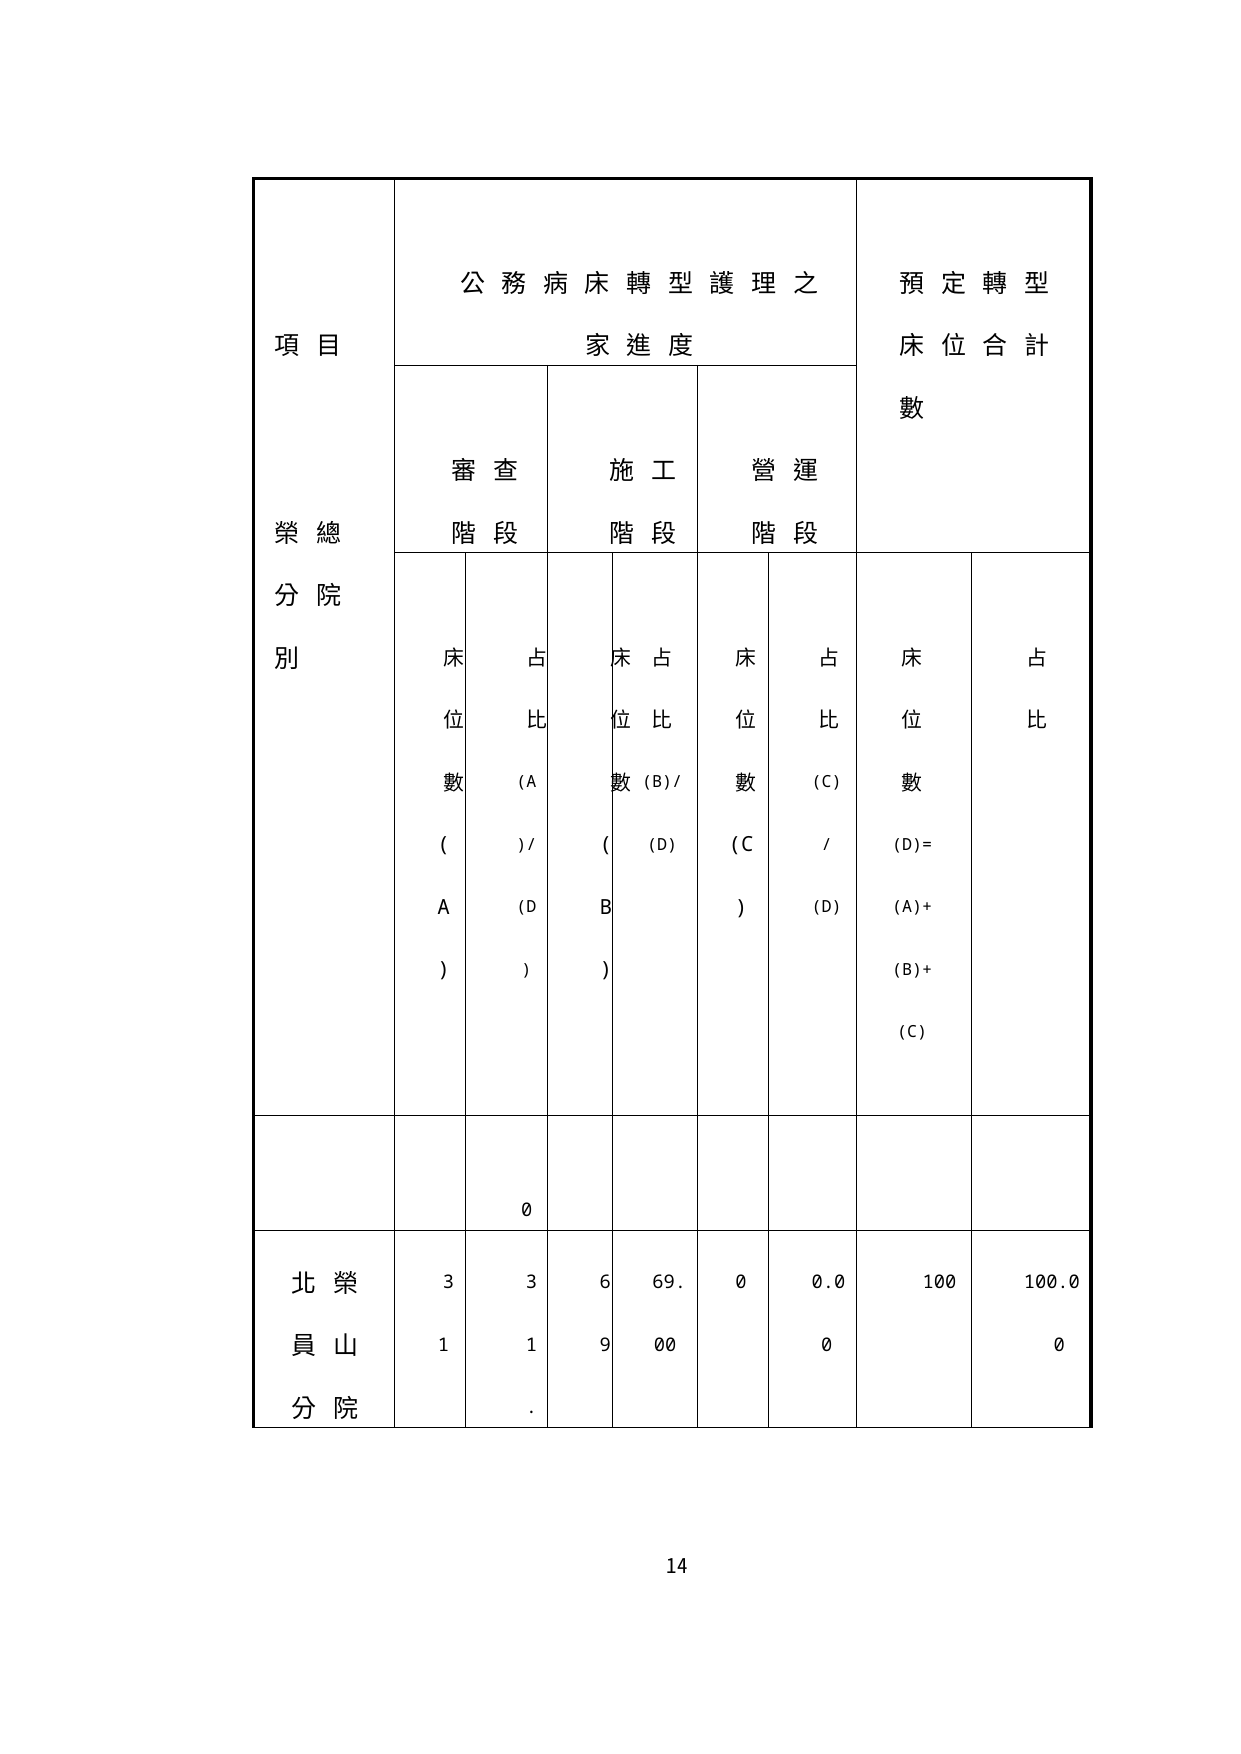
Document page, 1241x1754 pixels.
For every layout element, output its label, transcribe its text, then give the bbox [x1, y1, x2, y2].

table_cell [613, 1116, 697, 1230]
table_cell [972, 1116, 1089, 1230]
table_cell 床位數 (C) [698, 553, 768, 1115]
table_cell 占比 (C)/(D) [769, 553, 856, 1115]
table_cell 占比 (B)/(D) [613, 553, 697, 1115]
table_cell [769, 1116, 856, 1230]
table_cell 床位數 (B) [548, 553, 612, 1115]
table_header 預定轉型床位合計數 [857, 180, 1089, 552]
table_cell [857, 1116, 971, 1230]
table_cell 69 [548, 1231, 612, 1427]
table_cell [698, 1116, 768, 1230]
table_cell 床位數 (D)= (A)+(B)+(C) [857, 553, 971, 1115]
table_cell 北榮 員山分院 [255, 1231, 394, 1427]
table_cell 0 [466, 1116, 547, 1230]
table_cell 床位數 (A) [395, 553, 465, 1115]
table_cell [395, 1116, 465, 1230]
table_cell 0 [698, 1231, 768, 1427]
table_cell 100 [857, 1231, 971, 1427]
table_cell 31. [466, 1231, 547, 1427]
table_header 公務病床轉型護理之家進度 [395, 180, 856, 365]
table_cell 100.00 [972, 1231, 1089, 1427]
table_cell 營運階段 [698, 366, 856, 552]
table_cell 占比 (A)/(D) [466, 553, 547, 1115]
table_cell [255, 1116, 394, 1230]
table_cell 31 [395, 1231, 465, 1427]
table_cell 0.00 [769, 1231, 856, 1427]
table_cell 審查階段 [395, 366, 547, 552]
table_cell [548, 1116, 612, 1230]
table_cell 69.00 [613, 1231, 697, 1427]
table_header 項目 榮總 分院別 [255, 180, 394, 1115]
table_cell 占比 [972, 553, 1089, 1115]
table_cell 施工階段 [548, 366, 697, 552]
